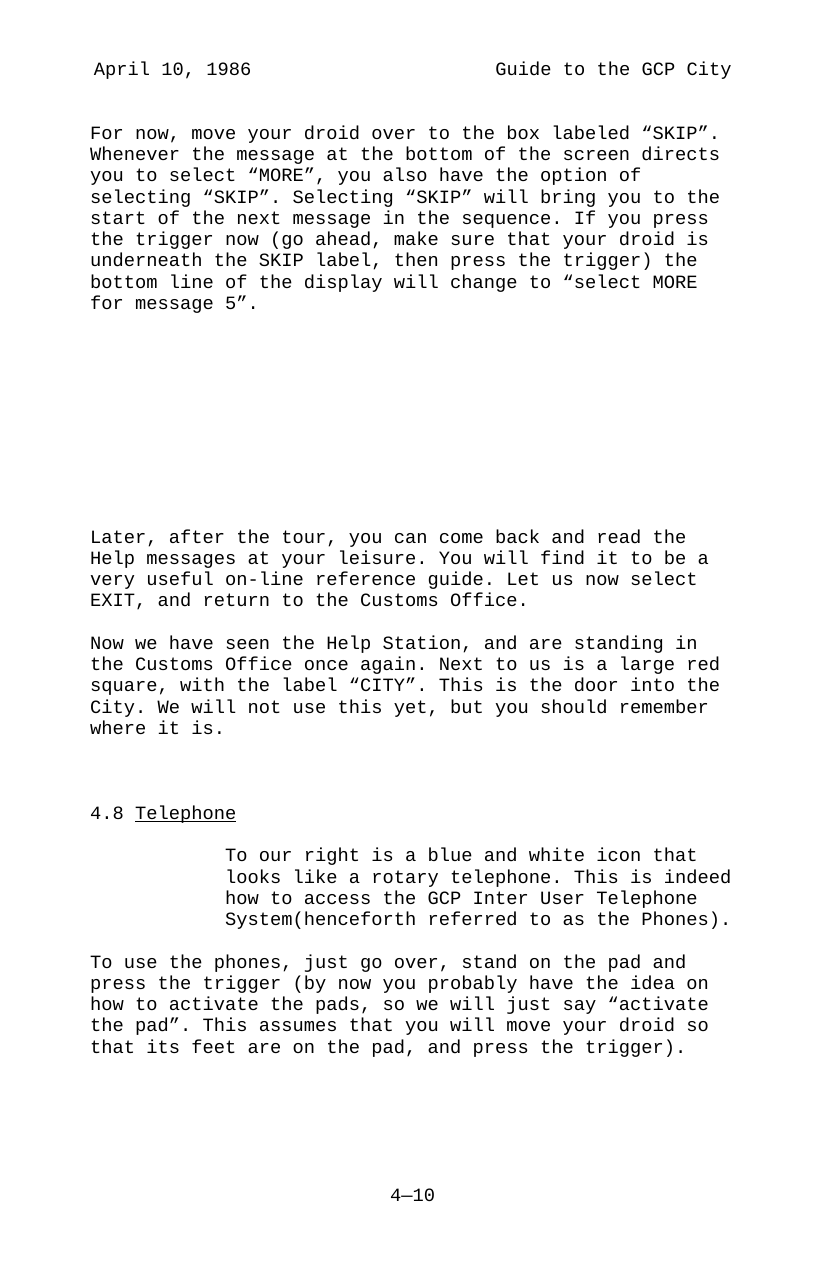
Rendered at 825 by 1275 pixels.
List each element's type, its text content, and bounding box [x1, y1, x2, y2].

text To use the phones, just go over, stand on the pad and press the trigger (by now you probably have the idea on how to activate the pads, so we will just say “activate the pad”. This assumes that you will move your droid so that its feet are on the pad, and press the trigger). [90, 952, 735, 1059]
text 4—10 [90, 1186, 735, 1207]
text how to access the GCP Inter User Telephone [90, 889, 735, 910]
text 4.8 Telephone [90, 804, 735, 825]
text looks like a rotary telephone. This is indeed [90, 867, 735, 889]
text April 10, 1986 Guide to the GCP City [90, 60, 735, 81]
text Now we have seen the Help Station, and are standing in the Customs Office once again. Next to us is a large red square, with the label “CITY”. This is the door into the City. We will not use this yet, but you should remember where it is. [90, 634, 735, 740]
text To our right is a blue and white icon that [90, 846, 735, 867]
text For now, move your droid over to the box labeled “SKIP”. Whenever the message at the bottom of the screen directs you to select “MORE”, you also have the option of selecting “SKIP”. Selecting “SKIP” will bring you to the start of the next message in the sequence. If you press the trigger now (go ahead, make sure that your droid is underneath the SKIP label, then press the trigger) the bottom line of the display will change to “select MORE for message 5”. [90, 124, 735, 315]
text Later, after the tour, you can come back and read the Help messages at your leisure. You will find it to be a very useful on-line reference guide. Let us now select EXIT, and return to the Customs Office. [90, 527, 735, 612]
text System(henceforth referred to as the Phones). [90, 910, 735, 931]
